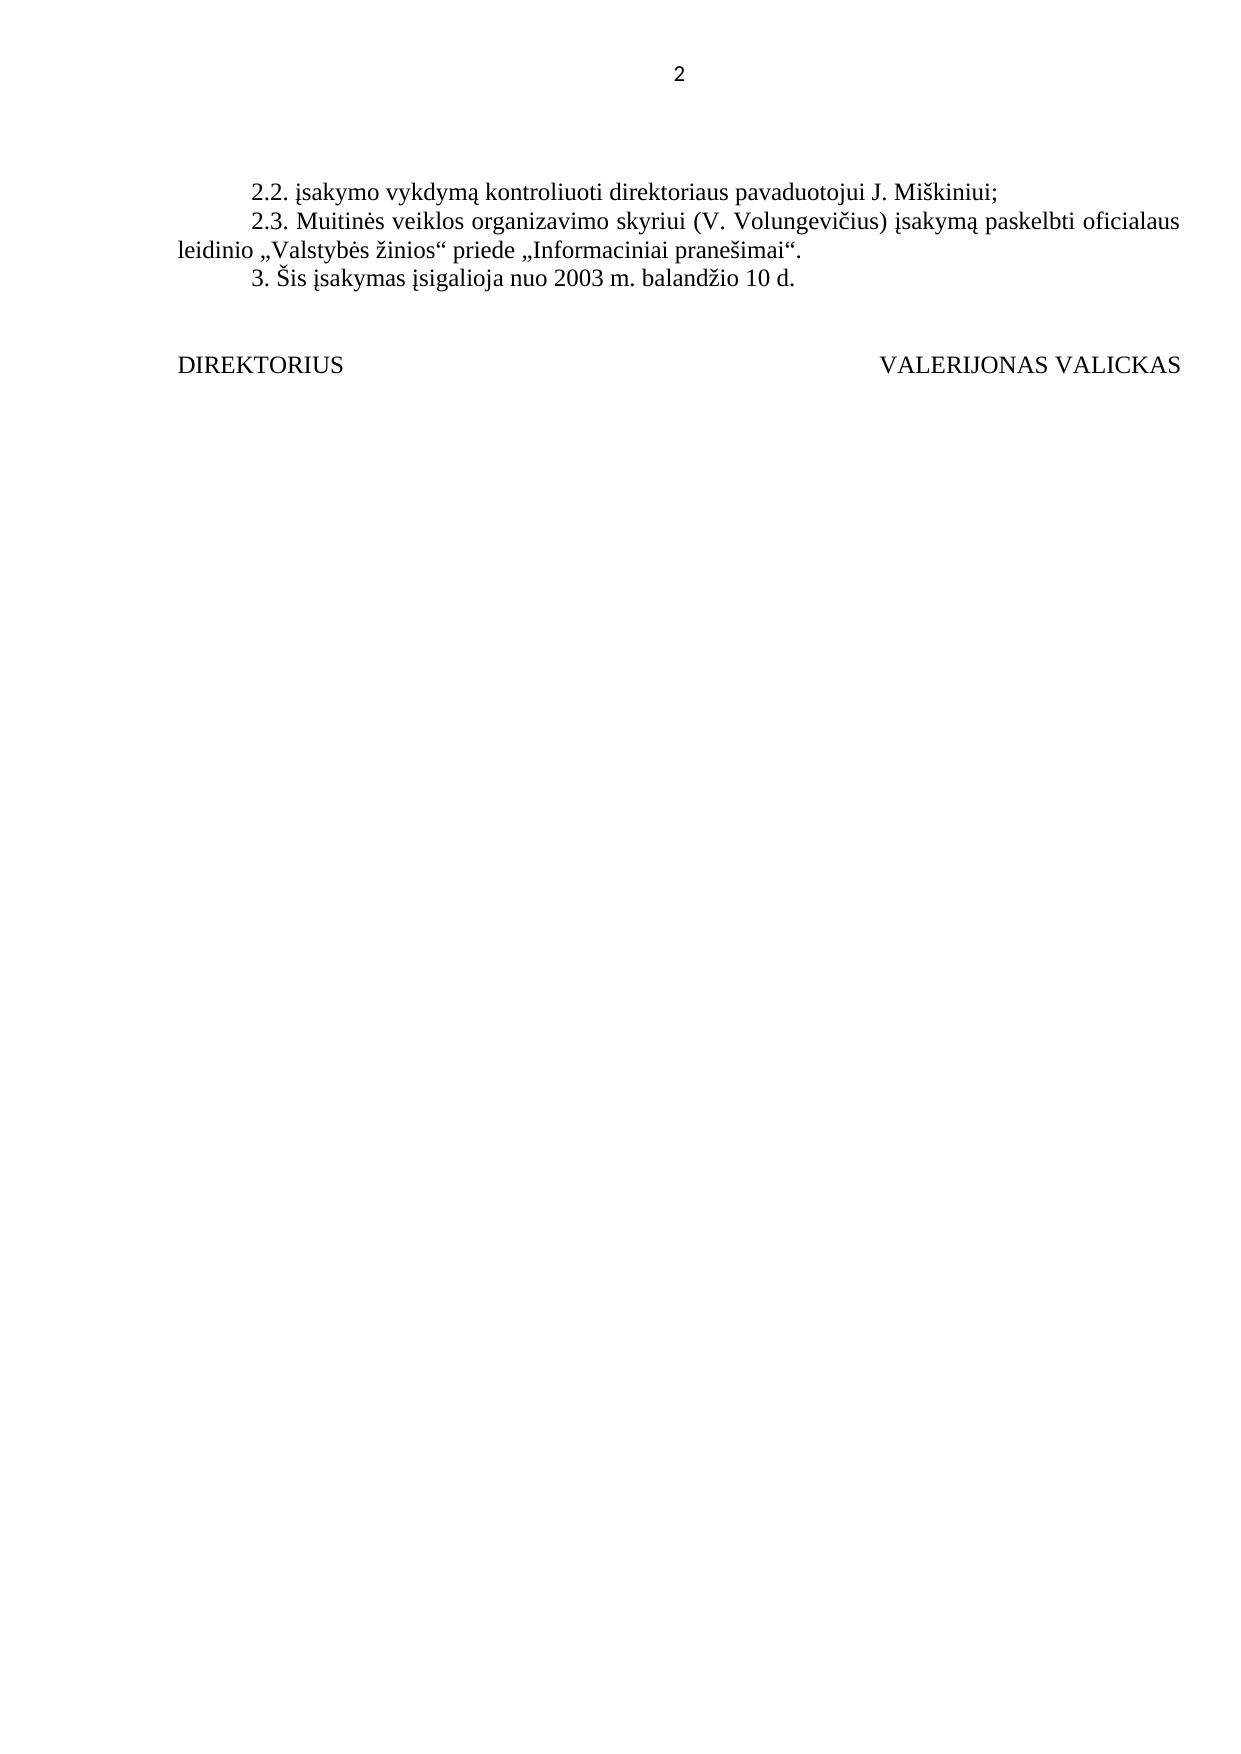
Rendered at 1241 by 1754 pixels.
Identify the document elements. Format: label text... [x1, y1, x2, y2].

text 2.2. įsakymo vykdymą kontroliuoti direktoriaus pavaduotojui J. Miškiniui; [177, 177, 1181, 206]
text DIREKTORIUS VALERIJONAS VALICKAS [177, 350, 1181, 378]
text 2.3. Muitinės veiklos organizavimo skyriui (V. Volungevičius) įsakymą paskelbti oficialaus leidinio „Valstybės žinios“ priede „Informaciniai pranešimai“. [177, 206, 1181, 263]
text 3. Šis įsakymas įsigalioja nuo 2003 m. balandžio 10 d. [177, 263, 1181, 292]
